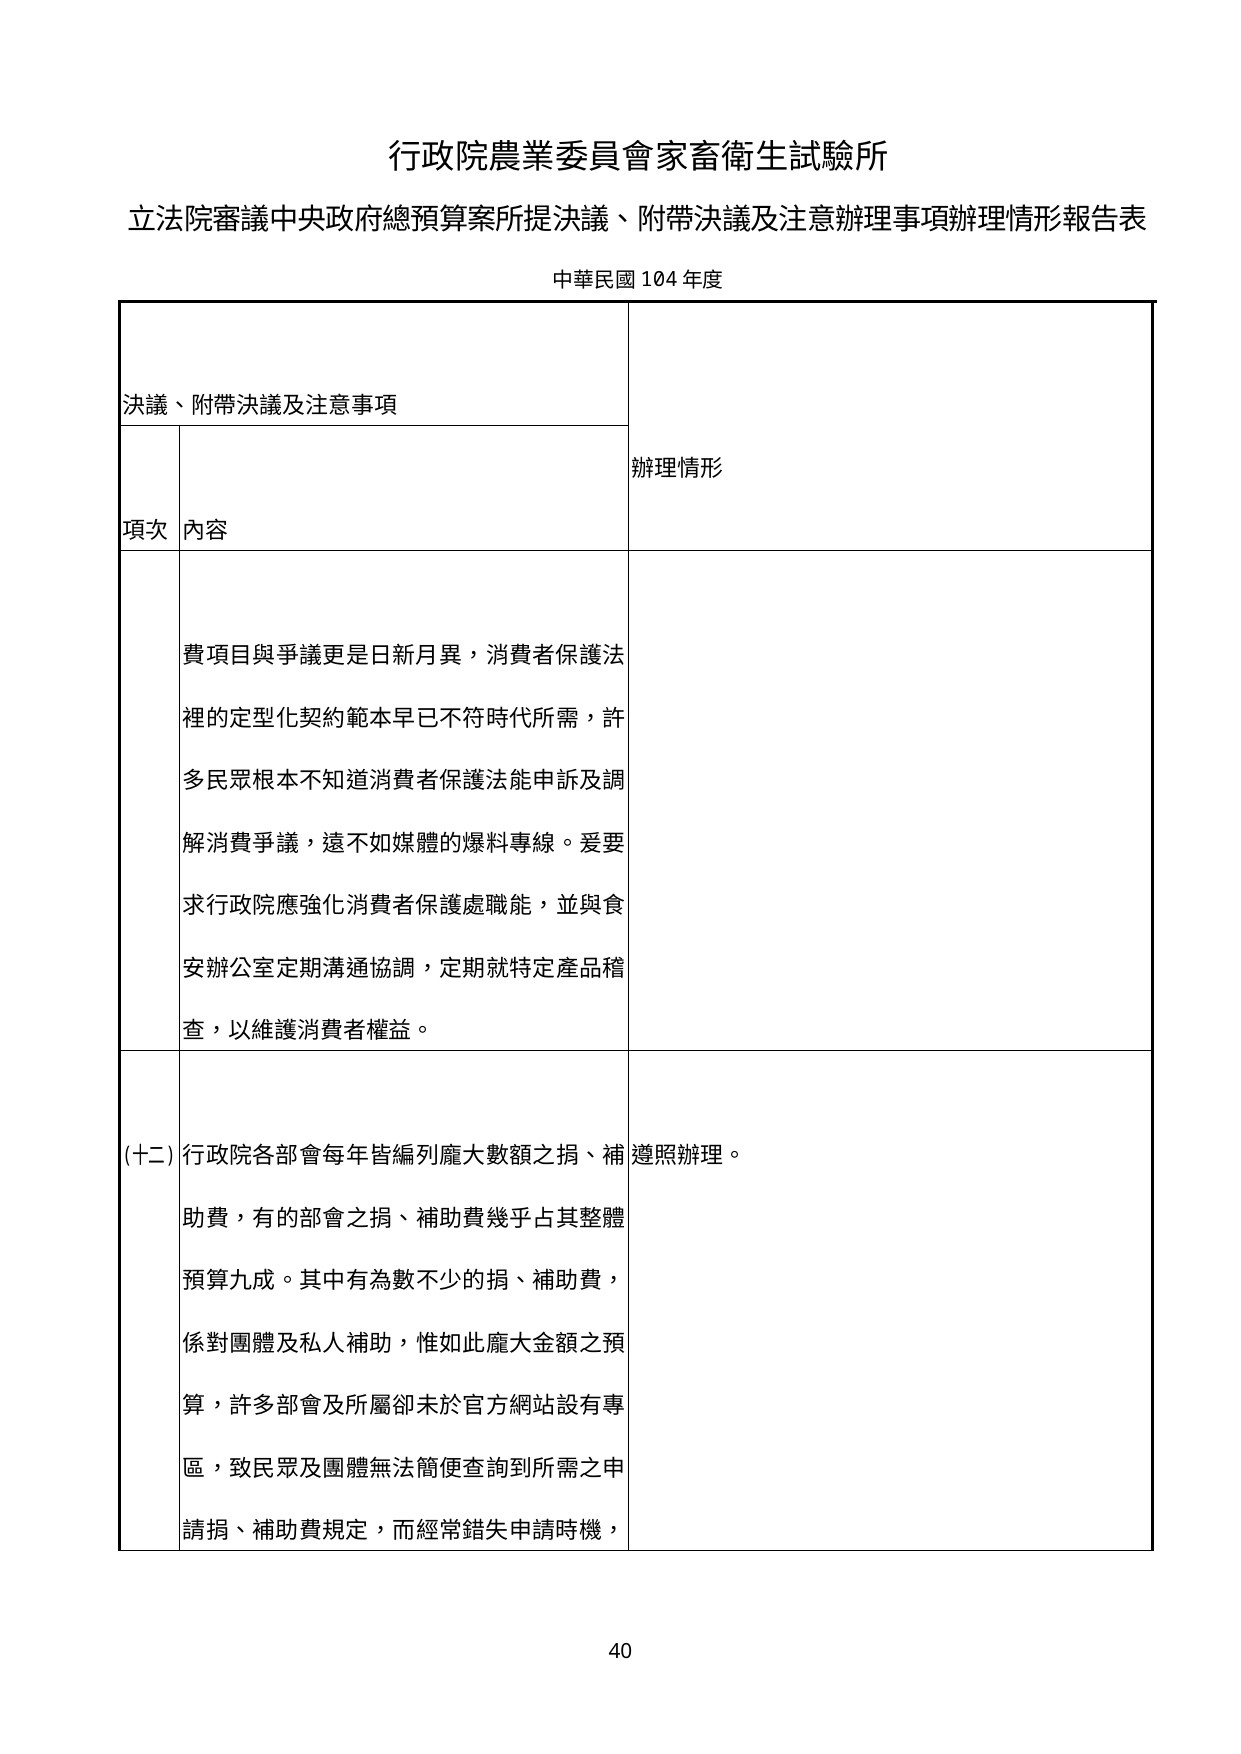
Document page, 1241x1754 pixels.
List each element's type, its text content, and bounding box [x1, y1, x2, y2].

table_cell 立法院審議中央政府總預算案所提決議、附帶決議及注意辦理事項辦理情形報告表 [119, 175, 1157, 237]
table_header 行政院農業委員會家畜衛生試驗所 [119, 112, 1157, 175]
table_cell (十二) [121, 1051, 179, 1550]
table_cell 決議、附帶決議及注意事項 [121, 303, 628, 425]
table_cell [629, 551, 1151, 1050]
table_cell 行政院各部會每年皆編列龐大數額之捐、補助費，有的部會之捐、補助費幾乎占其整體預算九成。其中有為數不少的捐、補助費，係對團體及私人補助，惟如此龐大金額之預算，許多部會及所屬卻未於官方網站設有專區，致民眾及團體無法簡便查詢到所需之申請捐、補助費規定，而經常錯失申請時機， [180, 1051, 628, 1550]
table_cell 費項目與爭議更是日新月異，消費者保護法裡的定型化契約範本早已不符時代所需，許多民眾根本不知道消費者保護法能申訴及調解消費爭議，遠不如媒體的爆料專線。爰要求行政院應強化消費者保護處職能，並與食安辦公室定期溝通協調，定期就特定產品稽查，以維護消費者權益。 [180, 551, 628, 1050]
table_cell [121, 551, 179, 1050]
table_cell 辦理情形 [629, 303, 1151, 550]
table_cell 內容 [180, 426, 628, 550]
table_cell 中華民國104年度 [119, 237, 1157, 300]
table_cell 遵照辦理。 [629, 1051, 1151, 1550]
table_cell 項次 [121, 426, 179, 550]
